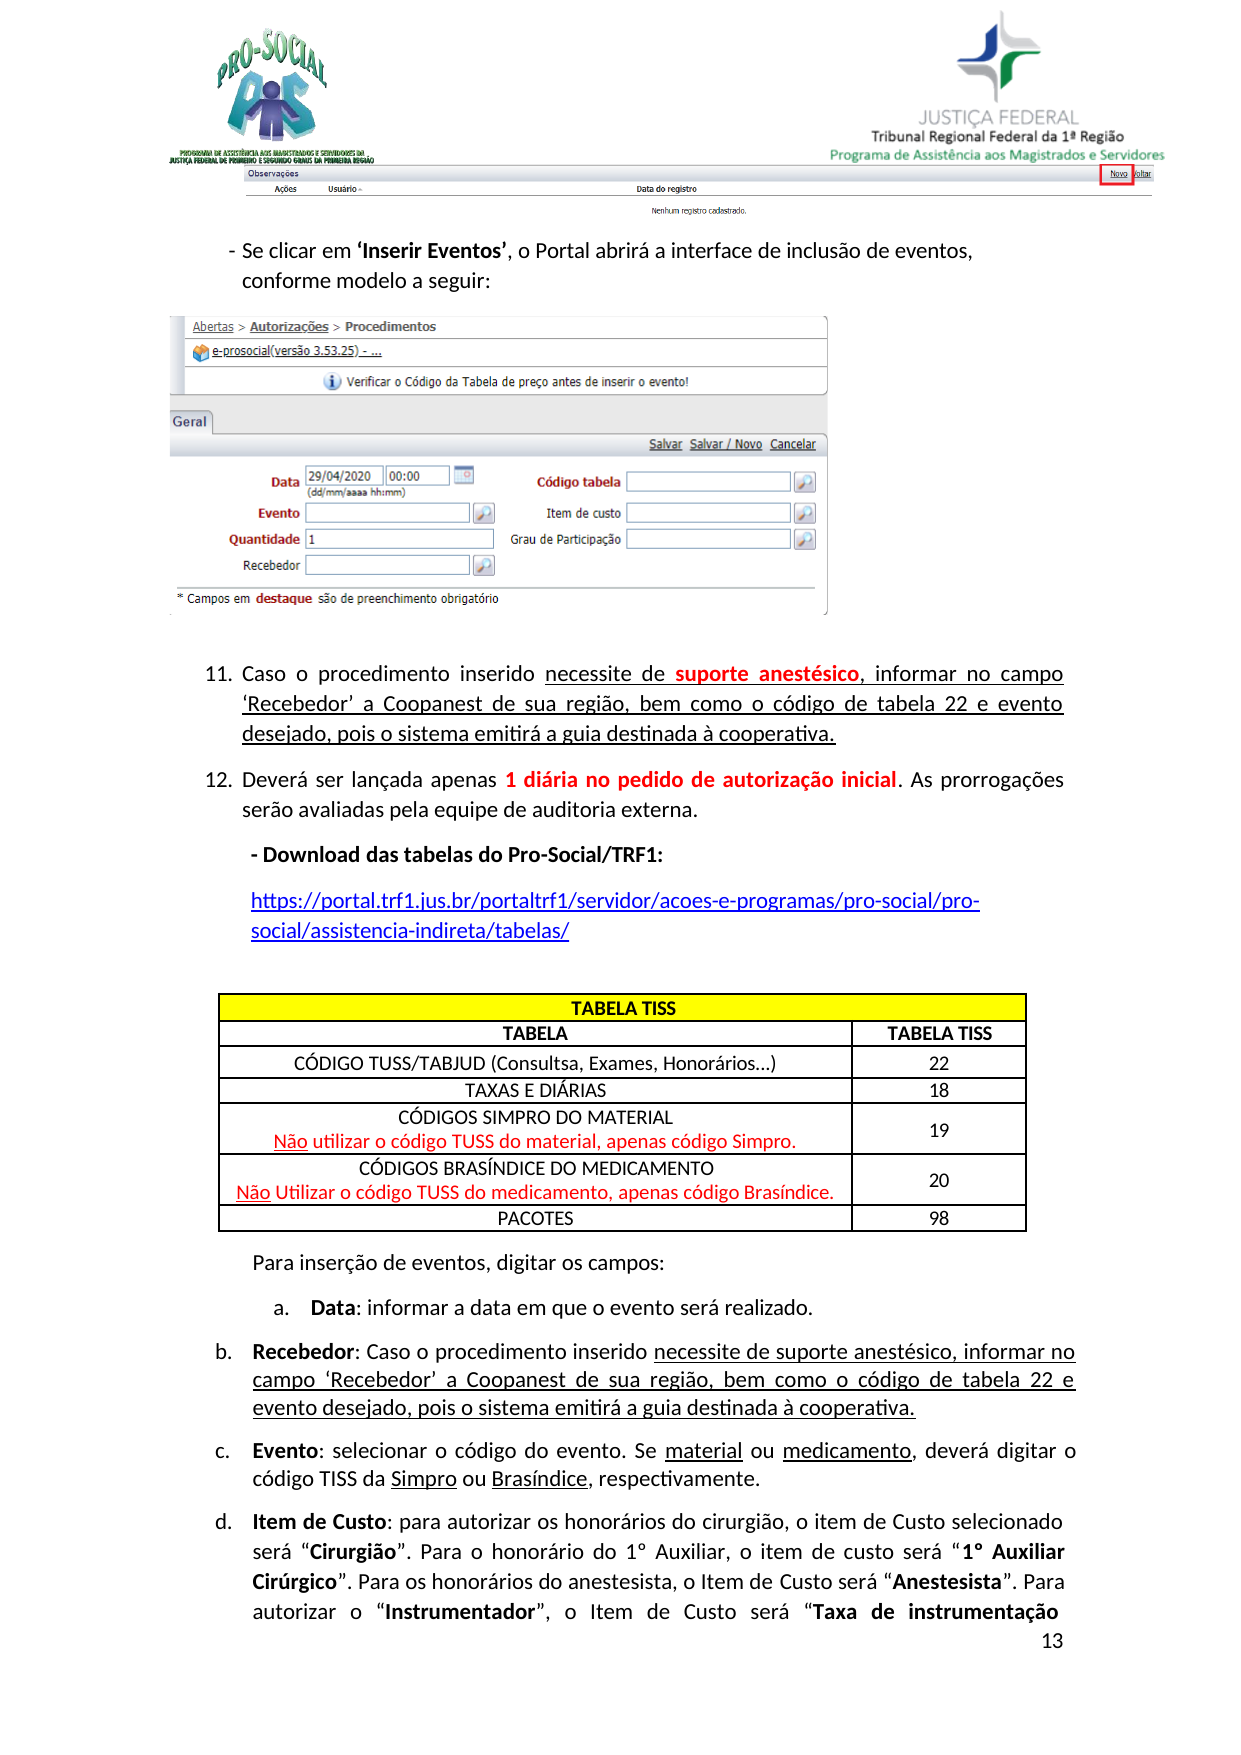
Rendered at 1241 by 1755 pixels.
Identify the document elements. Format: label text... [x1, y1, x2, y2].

table_cell TAXAS E DIÁRIAS [220, 1079, 851, 1102]
table_cell TABELA [220, 1022, 851, 1045]
table_cell 19 [853, 1104, 1025, 1153]
list Evento: selecionar o código do evento. Se material ou medicamento, deverá digitar o código TISS da Simpro ou Brasíndice, respectivamente. [215, 1436, 1077, 1492]
table_cell CÓDIGOS BRASÍNDICE DO MEDICAMENTO Não Utilizar o código TUSS do medicamento, apenas código Brasíndice. [220, 1155, 851, 1204]
table_cell 20 [853, 1155, 1025, 1204]
table_cell CÓDIGOS SIMPRO DO MATERIAL Não utilizar o código TUSS do material, apenas código Simpro. [220, 1104, 851, 1153]
list Caso o procedimento inserido necessite de suporte anestésico, informar no campo ‘Recebedor’ a Coopanest de sua região, bem como o código de tabela 22 e evento desejado, pois o sistema emitirá a guia destinada à cooperativa. [204, 659, 1064, 747]
list Se clicar em ‘Inserir Eventos’, o Portal abrirá a interface de inclusão de eventos, conforme modelo a seguir: [228, 236, 1064, 294]
table_cell CÓDIGO TUSS/TABJUD (Consultsa, Exames, Honorários...) [220, 1047, 851, 1077]
table_cell 18 [853, 1079, 1025, 1102]
text Para inserção de eventos, digitar os campos: [252, 1248, 1241, 1276]
table_cell PACOTES [220, 1206, 851, 1230]
subtitle - Download das tabelas do Pro-Social/TRF1: [251, 840, 1241, 868]
list Recebedor: Caso o procedimento inserido necessite de suporte anestésico, informar no campo ‘Recebedor’ a Coopanest de sua região, bem como o código de tabela 22 e evento desejado, pois o sistema emitirá a guia destinada à cooperativa. [215, 1337, 1076, 1421]
table_header TABELA TISS [220, 995, 1025, 1020]
table_cell 22 [853, 1047, 1025, 1077]
table_cell TABELA TISS [853, 1022, 1025, 1045]
list Item de Custo: para autorizar os honorários do cirurgião, o item de Custo selecionado será “Cirurgião”. Para o honorário do 1º Auxiliar, o item de custo será “1º Auxiliar Cirúrgico”. Para os honorários do anestesista, o Item de Custo será “Anestesista”. Para autorizar o “Instrumentador”, o Item de Custo será “Taxa de instrumentação [215, 1507, 1065, 1625]
text https://portal.trf1.jus.br/portaltrf1/servidor/acoes-e-programas/pro-social/pro- social/assistencia-indireta/tabelas/ [251, 886, 997, 944]
list Data: informar a data em que o evento será realizado. [273, 1293, 1241, 1321]
list Deverá ser lançada apenas 1 diária no pedido de autorização inicial. As prorrogações serão avaliadas pela equipe de auditoria externa. [204, 765, 1064, 823]
table_cell 98 [853, 1206, 1025, 1230]
